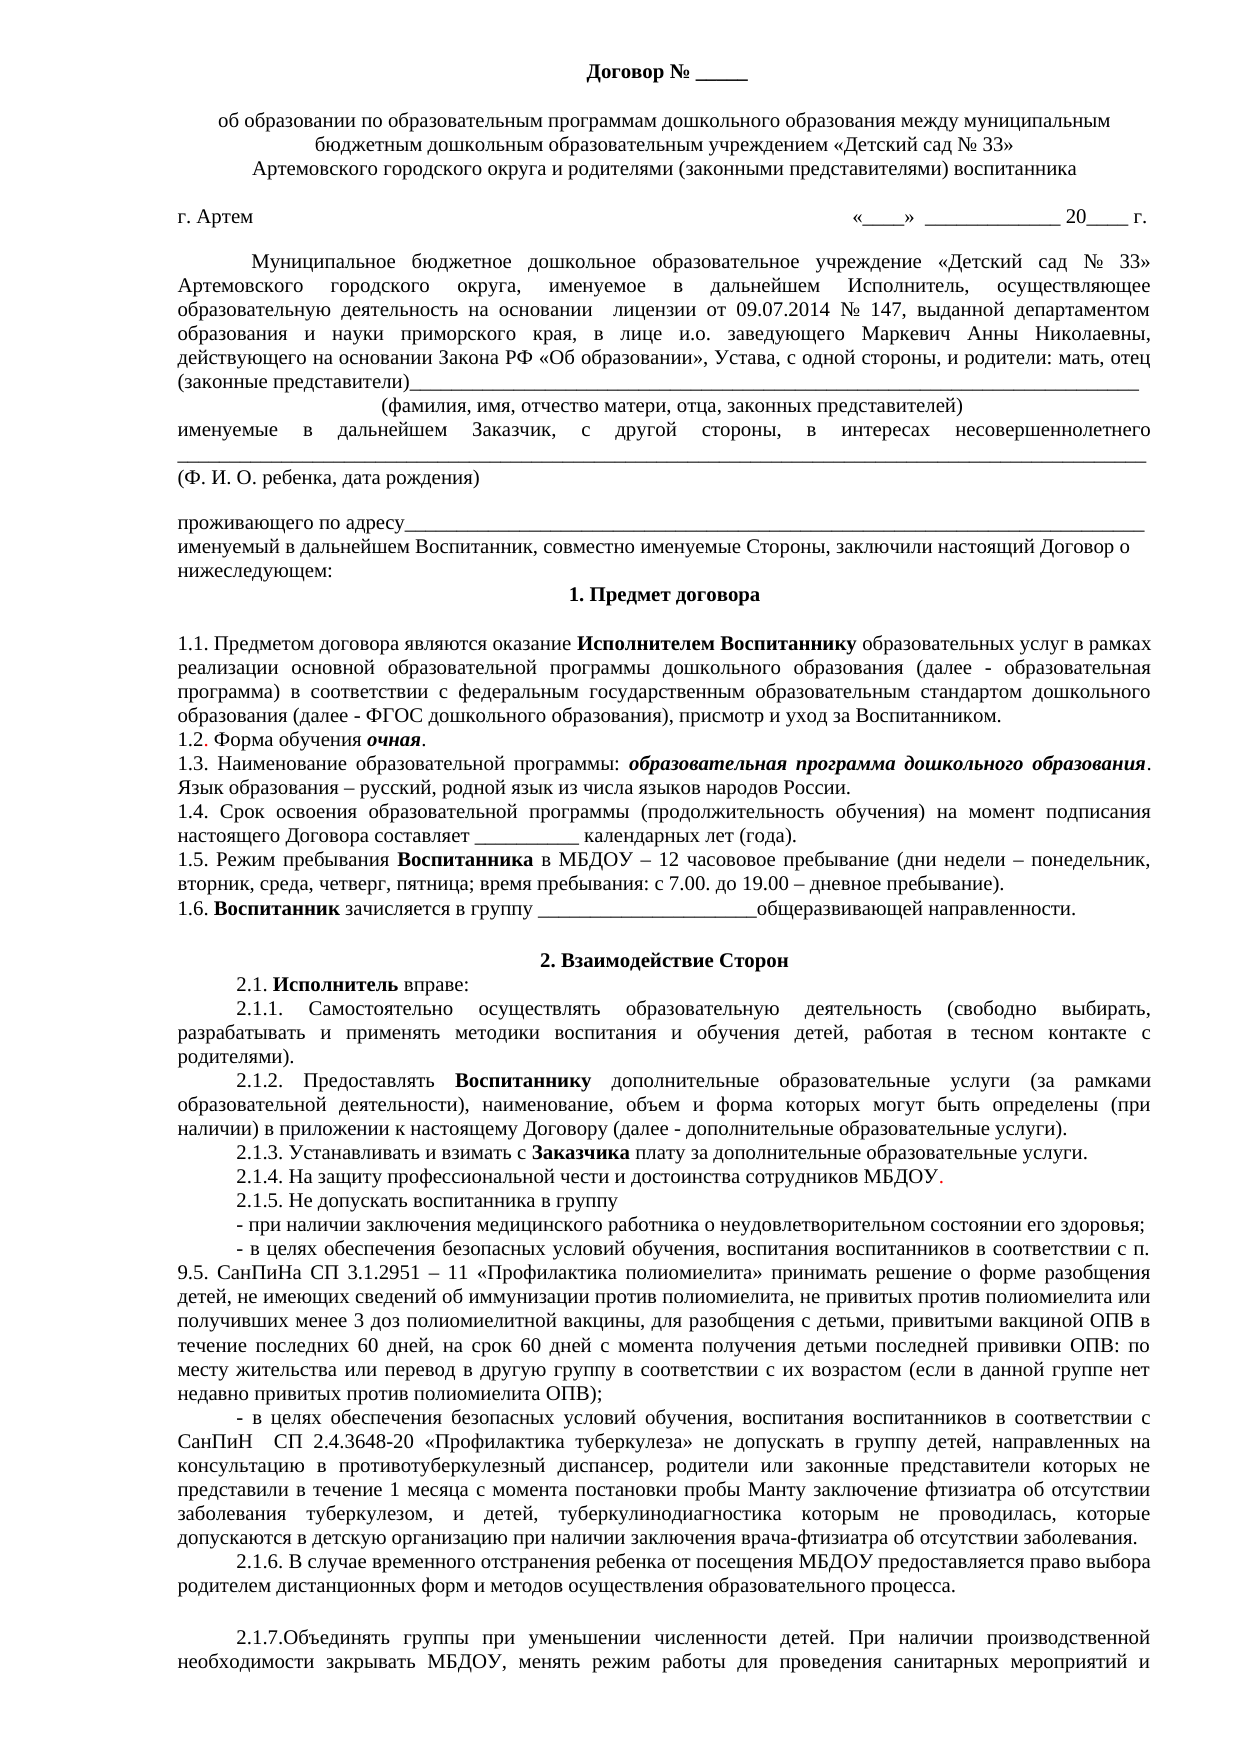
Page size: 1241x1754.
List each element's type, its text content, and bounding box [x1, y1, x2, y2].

text нижеследующем: [177, 558, 1152, 582]
text именуемые в дальнейшем Заказчик, с другой стороны, в интересах несовершеннолетнего _____________________________________________________________________________________________ (Ф. И. О. ребенка, дата рождения) [177, 417, 1152, 489]
text 1.5. Режим пребывания Воспитанника в МБДОУ – 12 часововое пребывание (дни недели – понедельник, вторник, среда, четверг, пятница; время пребывания: с 7.00. до 19.00 – дневное пребывание). [177, 847, 1152, 895]
text 2.1.6. В случае временного отстранения ребенка от посещения МБДОУ предоставляется право выбора родителем дистанционных форм и методов осуществления образовательного процесса. [177, 1549, 1152, 1597]
text Артемовского городского округа и родителями (законными представителями) воспитанника [177, 156, 1152, 180]
text 2. Взаимодействие Сторон [177, 947, 1152, 972]
text - в целях обеспечения безопасных условий обучения, воспитания воспитанников в соответствии с п. 9.5. СанПиНа СП 3.1.2951 – 11 «Профилактика полиомиелита» принимать решение о форме разобщения детей, не имеющих сведений об иммунизации против полиомиелита, не привитых против полиомиелита или получивших менее 3 доз полиомиелитной вакцины, для разобщения с детьми, привитыми вакциной ОПВ в течение последних 60 дней, на срок 60 дней с момента получения детьми последней прививки ОПВ: по месту жительства или перевод в другую группу в соответствии с их возрастом (если в данной группе нет недавно привитых против полиомиелита ОПВ); [177, 1236, 1152, 1405]
text 2.1.2. Предоставлять Воспитаннику дополнительные образовательные услуги (за рамками образовательной деятельности), наименование, объем и форма которых могут быть определены (при наличии) в приложении к настоящему Договору (далее - дополнительные образовательные услуги). [177, 1068, 1152, 1140]
text Муниципальное бюджетное дошкольное образовательное учреждение «Детский сад № 33» Артемовского городского округа, именуемое в дальнейшем Исполнитель, осуществляющее образовательную деятельность на основании лицензии от 09.07.2014 № 147, выданной департаментом образования и науки приморского края, в лице и.о. заведующего Маркевич Анны Николаевны, действующего на основании Закона РФ «Об образовании», Устава, с одной стороны, и родители: мать, отец (законные представители)______________________________________________________________________ [177, 249, 1152, 393]
text 2.1.4. На защиту профессиональной чести и достоинства сотрудников МБДОУ. [177, 1164, 1152, 1188]
text 1. Предмет договора [177, 582, 1152, 606]
text 1.2. Форма обучения очная. [177, 727, 1152, 751]
text 1.6. Воспитанник зачисляется в группу _____________________общеразвивающей направленности. [177, 895, 1152, 919]
text проживающего по адресу_______________________________________________________________________ [177, 510, 1152, 534]
text 2.1. Исполнитель вправе: [177, 972, 1152, 996]
text - при наличии заключения медицинского работника о неудовлетворительном состоянии его здоровья; [177, 1212, 1152, 1236]
text Договор № _____ [177, 59, 1152, 83]
text 2.1.5. Не допускать воспитанника в группу [177, 1188, 1152, 1212]
text об образовании по образовательным программам дошкольного образования между муниципальным бюджетным дошкольным образовательным учреждением «Детский сад № 33» [177, 107, 1152, 156]
text 2.1.1. Самостоятельно осуществлять образовательную деятельность (свободно выбирать, разрабатывать и применять методики воспитания и обучения детей, работая в тесном контакте с родителями). [177, 996, 1152, 1068]
text именуемый в дальнейшем Воспитанник, совместно именуемые Стороны, заключили настоящий Договор о [177, 534, 1152, 558]
text - в целях обеспечения безопасных условий обучения, воспитания воспитанников в соответствии с СанПиН СП 2.4.3648-20 «Профилактика туберкулеза» не допускать в группу детей, направленных на консультацию в противотуберкулезный диспансер, родители или законные представители которых не представили в течение 1 месяца с момента постановки пробы Манту заключение фтизиатра об отсутствии заболевания туберкулезом, и детей, туберкулинодиагностика которым не проводилась, которые допускаются в детскую организацию при наличии заключения врача-фтизиатра об отсутствии заболевания. [177, 1405, 1152, 1549]
text (фамилия, имя, отчество матери, отца, законных представителей) [177, 393, 1152, 417]
text г. Артем «____» _____________ 20____ г. [177, 204, 1152, 228]
text 2.1.7.Объединять группы при уменьшении численности детей. При наличии производственной необходимости закрывать МБДОУ, менять режим работы для проведения санитарных мероприятий и [177, 1625, 1152, 1673]
text 1.1. Предметом договора являются оказание Исполнителем Воспитаннику образовательных услуг в рамках реализации основной образовательной программы дошкольного образования (далее - образовательная программа) в соответствии с федеральным государственным образовательным стандартом дошкольного образования (далее - ФГОС дошкольного образования), присмотр и уход за Воспитанником. [177, 631, 1152, 727]
text 1.4. Срок освоения образовательной программы (продолжительность обучения) на момент подписания настоящего Договора составляет __________ календарных лет (года). [177, 799, 1152, 847]
text 2.1.3. Устанавливать и взимать с Заказчика плату за дополнительные образовательные услуги. [177, 1140, 1152, 1164]
text 1.3. Наименование образовательной программы: образовательная программа дошкольного образования. Язык образования – русский, родной язык из числа языков народов России. [177, 751, 1152, 799]
